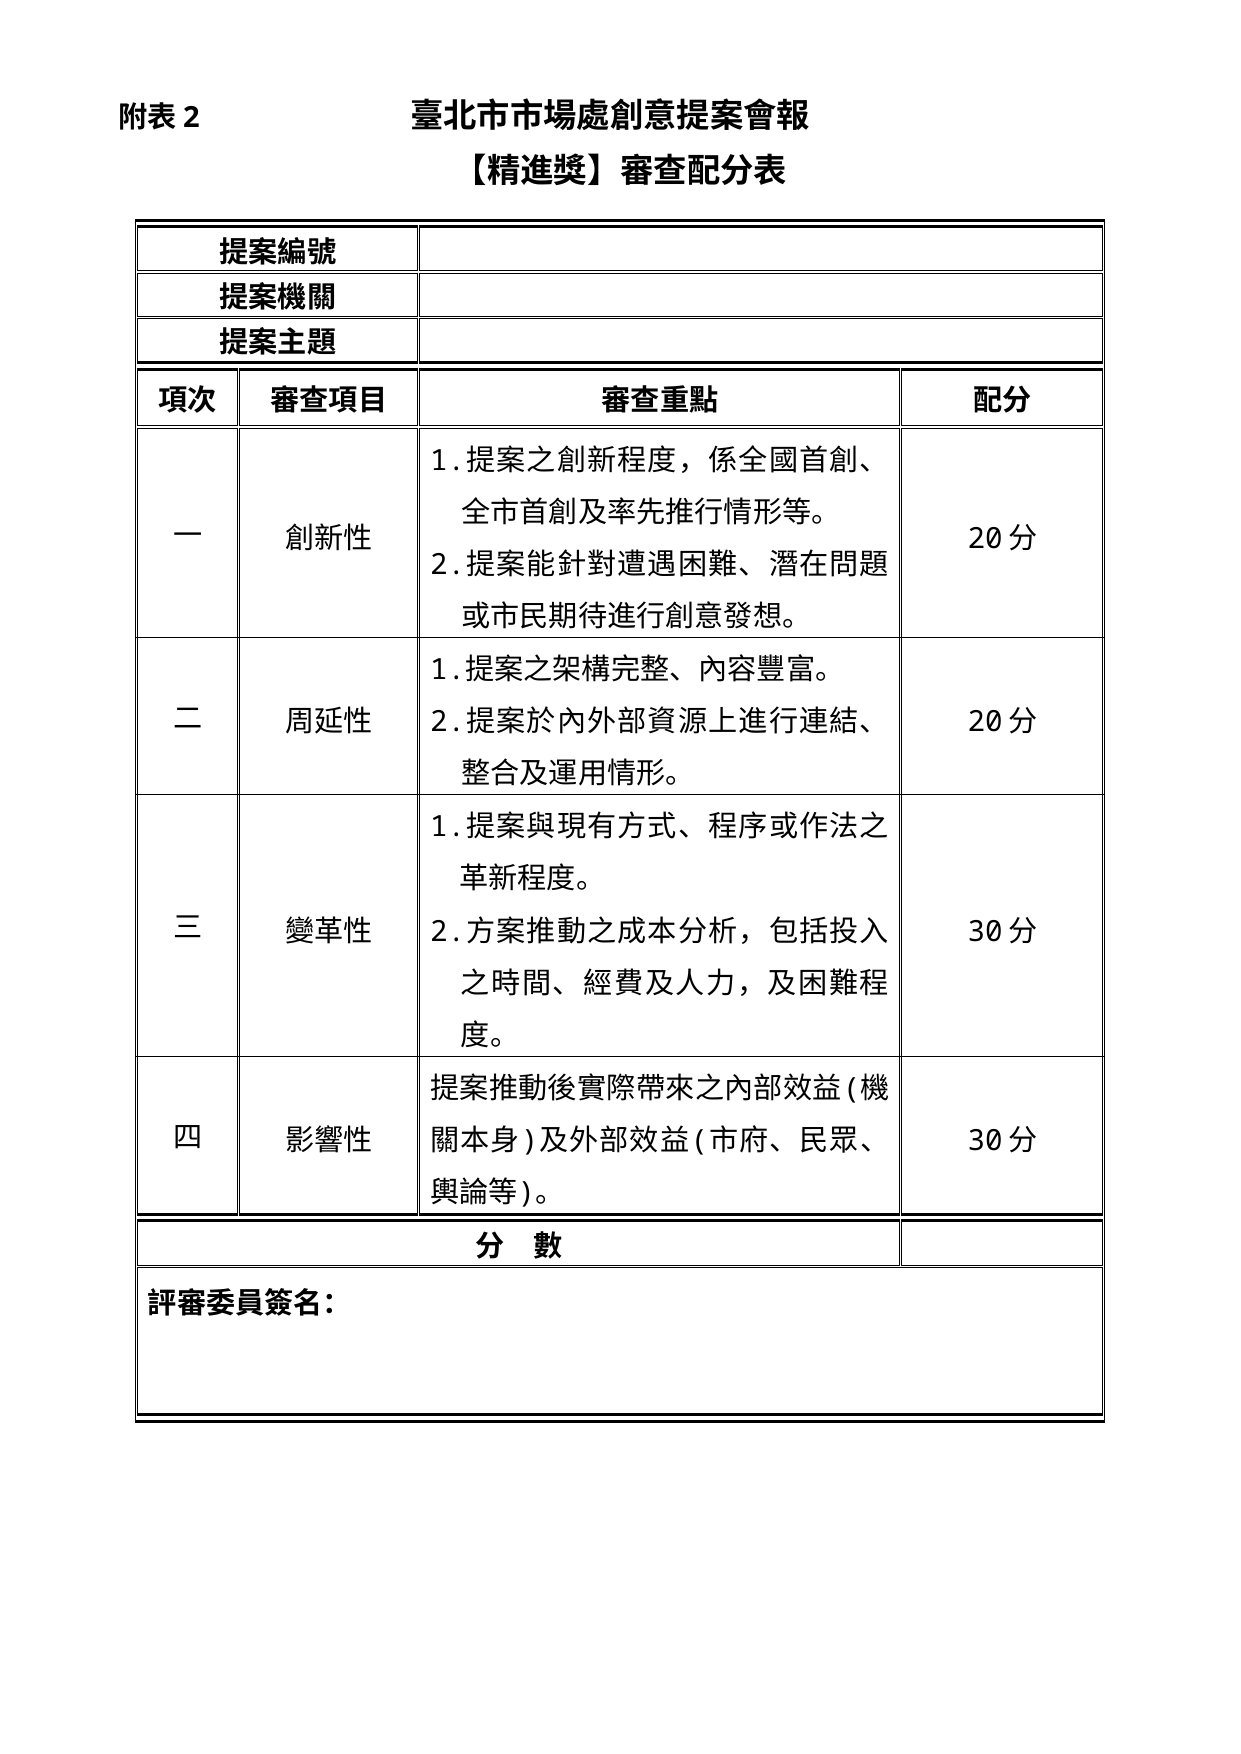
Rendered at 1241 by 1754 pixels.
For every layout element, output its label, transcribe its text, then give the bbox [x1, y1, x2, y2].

text 【精進獎】審查配分表 [118, 149, 1122, 191]
table_cell 審查重點 [419, 364, 901, 425]
table_cell 二 [138, 638, 237, 794]
table_cell 配分 [901, 361, 1104, 425]
table_cell 1.提案之創新程度，係全國首創、全市首創及率先推行情形等。 2.提案能針對遭遇困難、潛在問題或市民期待進行創意發想。 [420, 429, 899, 637]
table_cell 分 數 [136, 1213, 901, 1264]
table_cell 四 [138, 1057, 237, 1213]
table_cell [901, 1213, 1104, 1264]
table_cell [420, 319, 1102, 361]
table_cell 影響性 [240, 1057, 417, 1213]
table_cell 1.提案與現有方式、程序或作法之革新程度。 2.方案推動之成本分析，包括投入之時間、經費及人力，及困難程度。 [420, 795, 899, 1056]
table_cell 項次 [136, 362, 239, 425]
table_cell 評審委員簽名： [138, 1268, 1102, 1413]
table_header [420, 228, 1102, 270]
table_cell 提案推動後實際帶來之內部效益(機關本身)及外部效益(市府、民眾、輿論等)。 [420, 1057, 899, 1213]
table_cell 創新性 [240, 429, 417, 637]
table_header 提案編號 [136, 222, 419, 270]
table_cell 30分 [902, 795, 1102, 1056]
table_cell 一 [138, 429, 237, 637]
table_cell 變革性 [240, 795, 417, 1056]
text 附表2 臺北市市場處創意提案會報 [118, 89, 1122, 137]
table_cell 周延性 [240, 638, 417, 794]
table_cell 提案主題 [138, 319, 417, 361]
table_cell 1.提案之架構完整、內容豐富。 2.提案於內外部資源上進行連結、整合及運用情形。 [420, 638, 899, 794]
table_cell [902, 1222, 1102, 1264]
table_cell 30分 [902, 1057, 1102, 1213]
table_header [419, 222, 1104, 270]
table_cell 審查項目 [239, 361, 419, 425]
table_cell 20分 [902, 638, 1102, 794]
table_cell 三 [138, 795, 237, 1056]
table_cell 提案機關 [138, 274, 417, 316]
table_cell 20分 [902, 429, 1102, 637]
table_cell [420, 274, 1102, 316]
